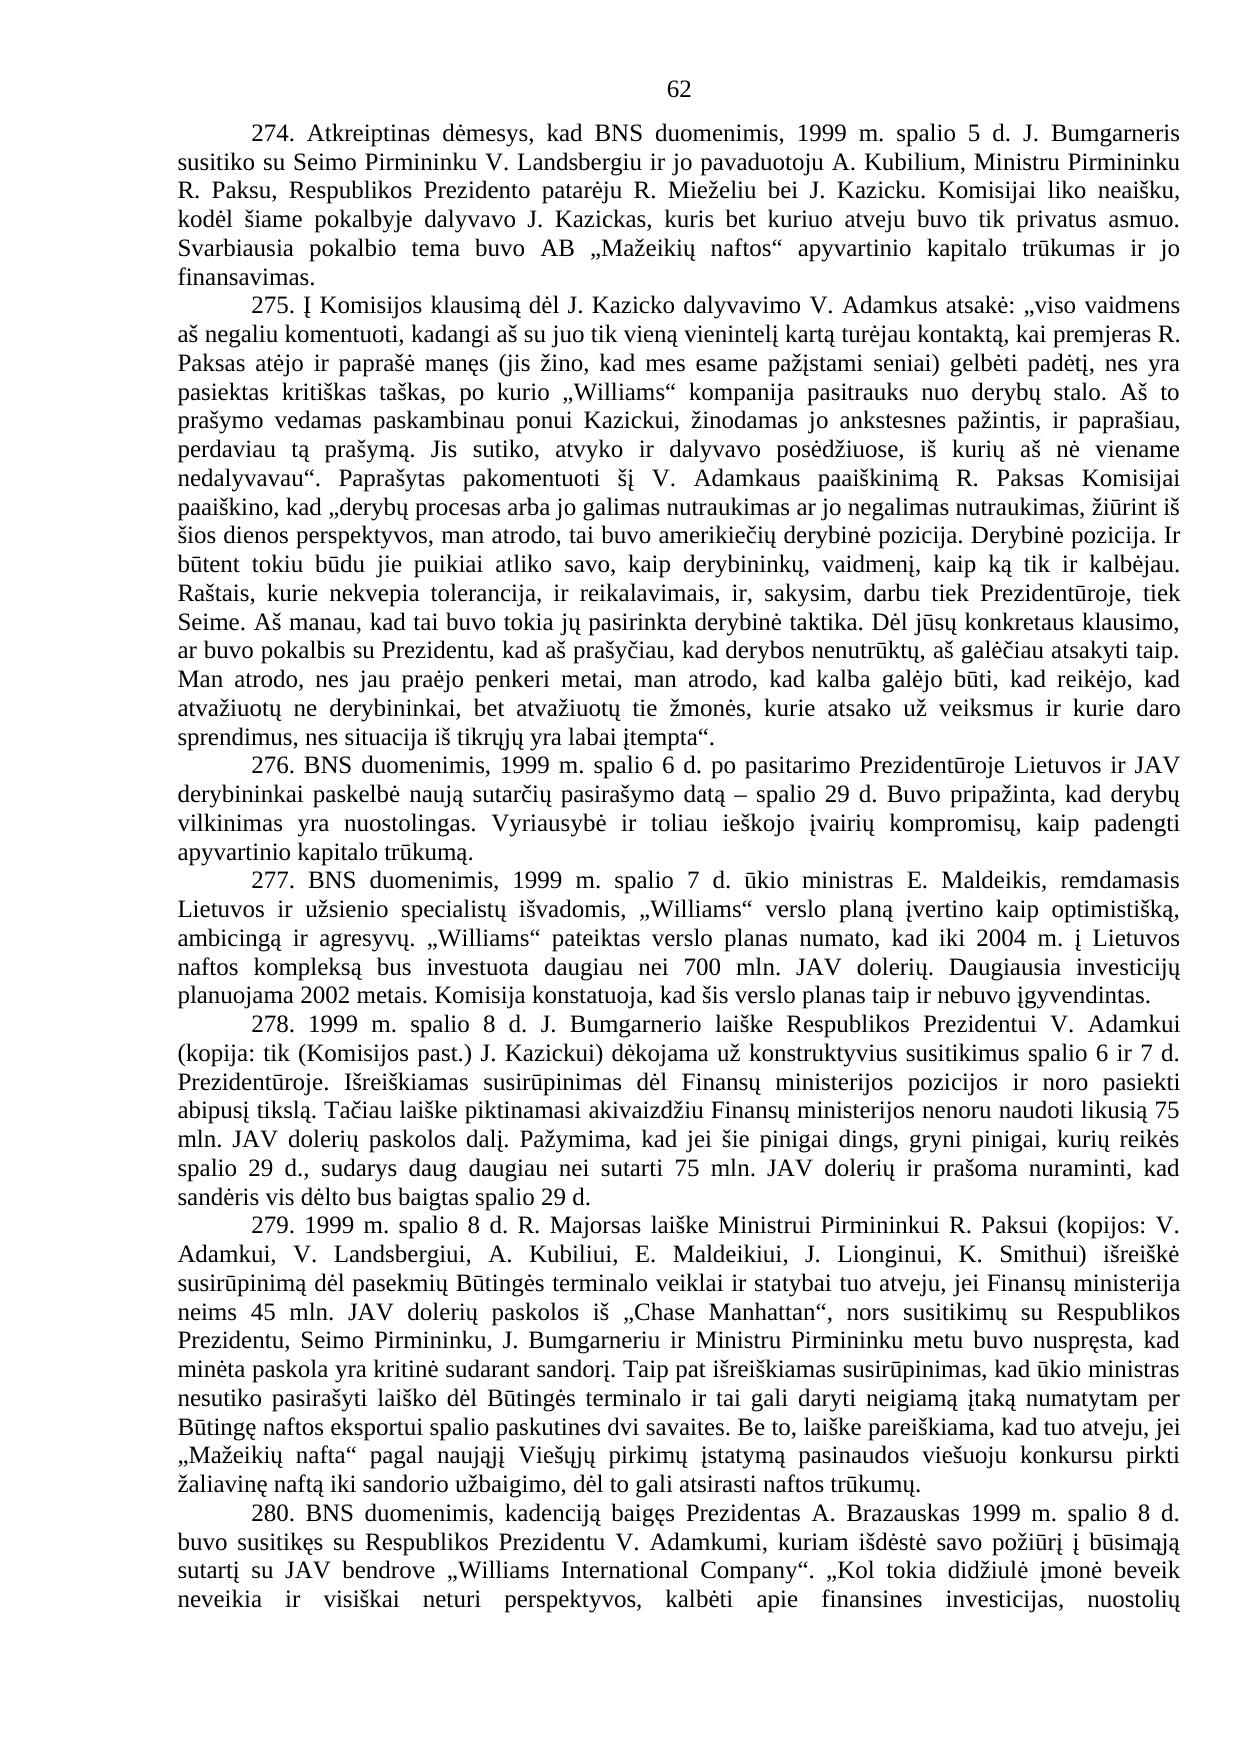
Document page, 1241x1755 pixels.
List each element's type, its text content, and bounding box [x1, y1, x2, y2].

text 276. BNS duomenimis, 1999 m. spalio 6 d. po pasitarimo Prezidentūroje Lietuvos ir JAV derybininkai paskelbė naują sutarčių pasirašymo datą – spalio 29 d. Buvo pripažinta, kad derybų vilkinimas yra nuostolingas. Vyriausybė ir toliau ieškojo įvairių kompromisų, kaip padengti apyvartinio kapitalo trūkumą. [177, 751, 1181, 866]
text 277. BNS duomenimis, 1999 m. spalio 7 d. ūkio ministras E. Maldeikis, remdamasis Lietuvos ir užsienio specialistų išvadomis, „Williams“ verslo planą įvertino kaip optimistišką, ambicingą ir agresyvų. „Williams“ pateiktas verslo planas numato, kad iki 2004 m. į Lietuvos naftos kompleksą bus investuota daugiau nei 700 mln. JAV dolerių. Daugiausia investicijų planuojama 2002 metais. Komisija konstatuoja, kad šis verslo planas taip ir nebuvo įgyvendintas. [177, 866, 1181, 1009]
text 274. Atkreiptinas dėmesys, kad BNS duomenimis, 1999 m. spalio 5 d. J. Bumgarneris susitiko su Seimo Pirmininku V. Landsbergiu ir jo pavaduotoju A. Kubilium, Ministru Pirmininku R. Paksu, Respublikos Prezidento patarėju R. Mieželiu bei J. Kazicku. Komisijai liko neaišku, kodėl šiame pokalbyje dalyvavo J. Kazickas, kuris bet kuriuo atveju buvo tik privatus asmuo. Svarbiausia pokalbio tema buvo AB „Mažeikių naftos“ apyvartinio kapitalo trūkumas ir jo finansavimas. [177, 118, 1181, 291]
text 275. Į Komisijos klausimą dėl J. Kazicko dalyvavimo V. Adamkus atsakė: „viso vaidmens aš negaliu komentuoti, kadangi aš su juo tik vieną vienintelį kartą turėjau kontaktą, kai premjeras R. Paksas atėjo ir paprašė manęs (jis žino, kad mes esame pažįstami seniai) gelbėti padėtį, nes yra pasiektas kritiškas taškas, po kurio „Williams“ kompanija pasitrauks nuo derybų stalo. Aš to prašymo vedamas paskambinau ponui Kazickui, žinodamas jo ankstesnes pažintis, ir paprašiau, perdaviau tą prašymą. Jis sutiko, atvyko ir dalyvavo posėdžiuose, iš kurių aš nė viename nedalyvavau“. Paprašytas pakomentuoti šį V. Adamkaus paaiškinimą R. Paksas Komisijai paaiškino, kad „derybų procesas arba jo galimas nutraukimas ar jo negalimas nutraukimas, žiūrint iš šios dienos perspektyvos, man atrodo, tai buvo amerikiečių derybinė pozicija. Derybinė pozicija. Ir būtent tokiu būdu jie puikiai atliko savo, kaip derybininkų, vaidmenį, kaip ką tik ir kalbėjau. Raštais, kurie nekvepia tolerancija, ir reikalavimais, ir, sakysim, darbu tiek Prezidentūroje, tiek Seime. Aš manau, kad tai buvo tokia jų pasirinkta derybinė taktika. Dėl jūsų konkretaus klausimo, ar buvo pokalbis su Prezidentu, kad aš prašyčiau, kad derybos nenutrūktų, aš galėčiau atsakyti taip. Man atrodo, nes jau praėjo penkeri metai, man atrodo, kad kalba galėjo būti, kad reikėjo, kad atvažiuotų ne derybininkai, bet atvažiuotų tie žmonės, kurie atsako už veiksmus ir kurie daro sprendimus, nes situacija iš tikrųjų yra labai įtempta“. [177, 291, 1181, 751]
text 279. 1999 m. spalio 8 d. R. Majorsas laiške Ministrui Pirmininkui R. Paksui (kopijos: V. Adamkui, V. Landsbergiui, A. Kubiliui, E. Maldeikiui, J. Lionginui, K. Smithui) išreiškė susirūpinimą dėl pasekmių Būtingės terminalo veiklai ir statybai tuo atveju, jei Finansų ministerija neims 45 mln. JAV dolerių paskolos iš „Chase Manhattan“, nors susitikimų su Respublikos Prezidentu, Seimo Pirmininku, J. Bumgarneriu ir Ministru Pirmininku metu buvo nuspręsta, kad minėta paskola yra kritinė sudarant sandorį. Taip pat išreiškiamas susirūpinimas, kad ūkio ministras nesutiko pasirašyti laiško dėl Būtingės terminalo ir tai gali daryti neigiamą įtaką numatytam per Būtingę naftos eksportui spalio paskutines dvi savaites. Be to, laiške pareiškiama, kad tuo atveju, jei „Mažeikių nafta“ pagal naująjį Viešųjų pirkimų įstatymą pasinaudos viešuoju konkursu pirkti žaliavinę naftą iki sandorio užbaigimo, dėl to gali atsirasti naftos trūkumų. [177, 1211, 1181, 1498]
text 278. 1999 m. spalio 8 d. J. Bumgarnerio laiške Respublikos Prezidentui V. Adamkui (kopija: tik (Komisijos past.) J. Kazickui) dėkojama už konstruktyvius susitikimus spalio 6 ir 7 d. Prezidentūroje. Išreiškiamas susirūpinimas dėl Finansų ministerijos pozicijos ir noro pasiekti abipusį tikslą. Tačiau laiške piktinamasi akivaizdžiu Finansų ministerijos nenoru naudoti likusią 75 mln. JAV dolerių paskolos dalį. Pažymima, kad jei šie pinigai dings, gryni pinigai, kurių reikės spalio 29 d., sudarys daug daugiau nei sutarti 75 mln. JAV dolerių ir prašoma nuraminti, kad sandėris vis dėlto bus baigtas spalio 29 d. [177, 1009, 1181, 1211]
text 280. BNS duomenimis, kadenciją baigęs Prezidentas A. Brazauskas 1999 m. spalio 8 d. buvo susitikęs su Respublikos Prezidentu V. Adamkumi, kuriam išdėstė savo požiūrį į būsimąją sutartį su JAV bendrove „Williams International Company“. „Kol tokia didžiulė įmonė beveik neveikia ir visiškai neturi perspektyvos, kalbėti apie finansines investicijas, nuostolių [177, 1498, 1181, 1613]
